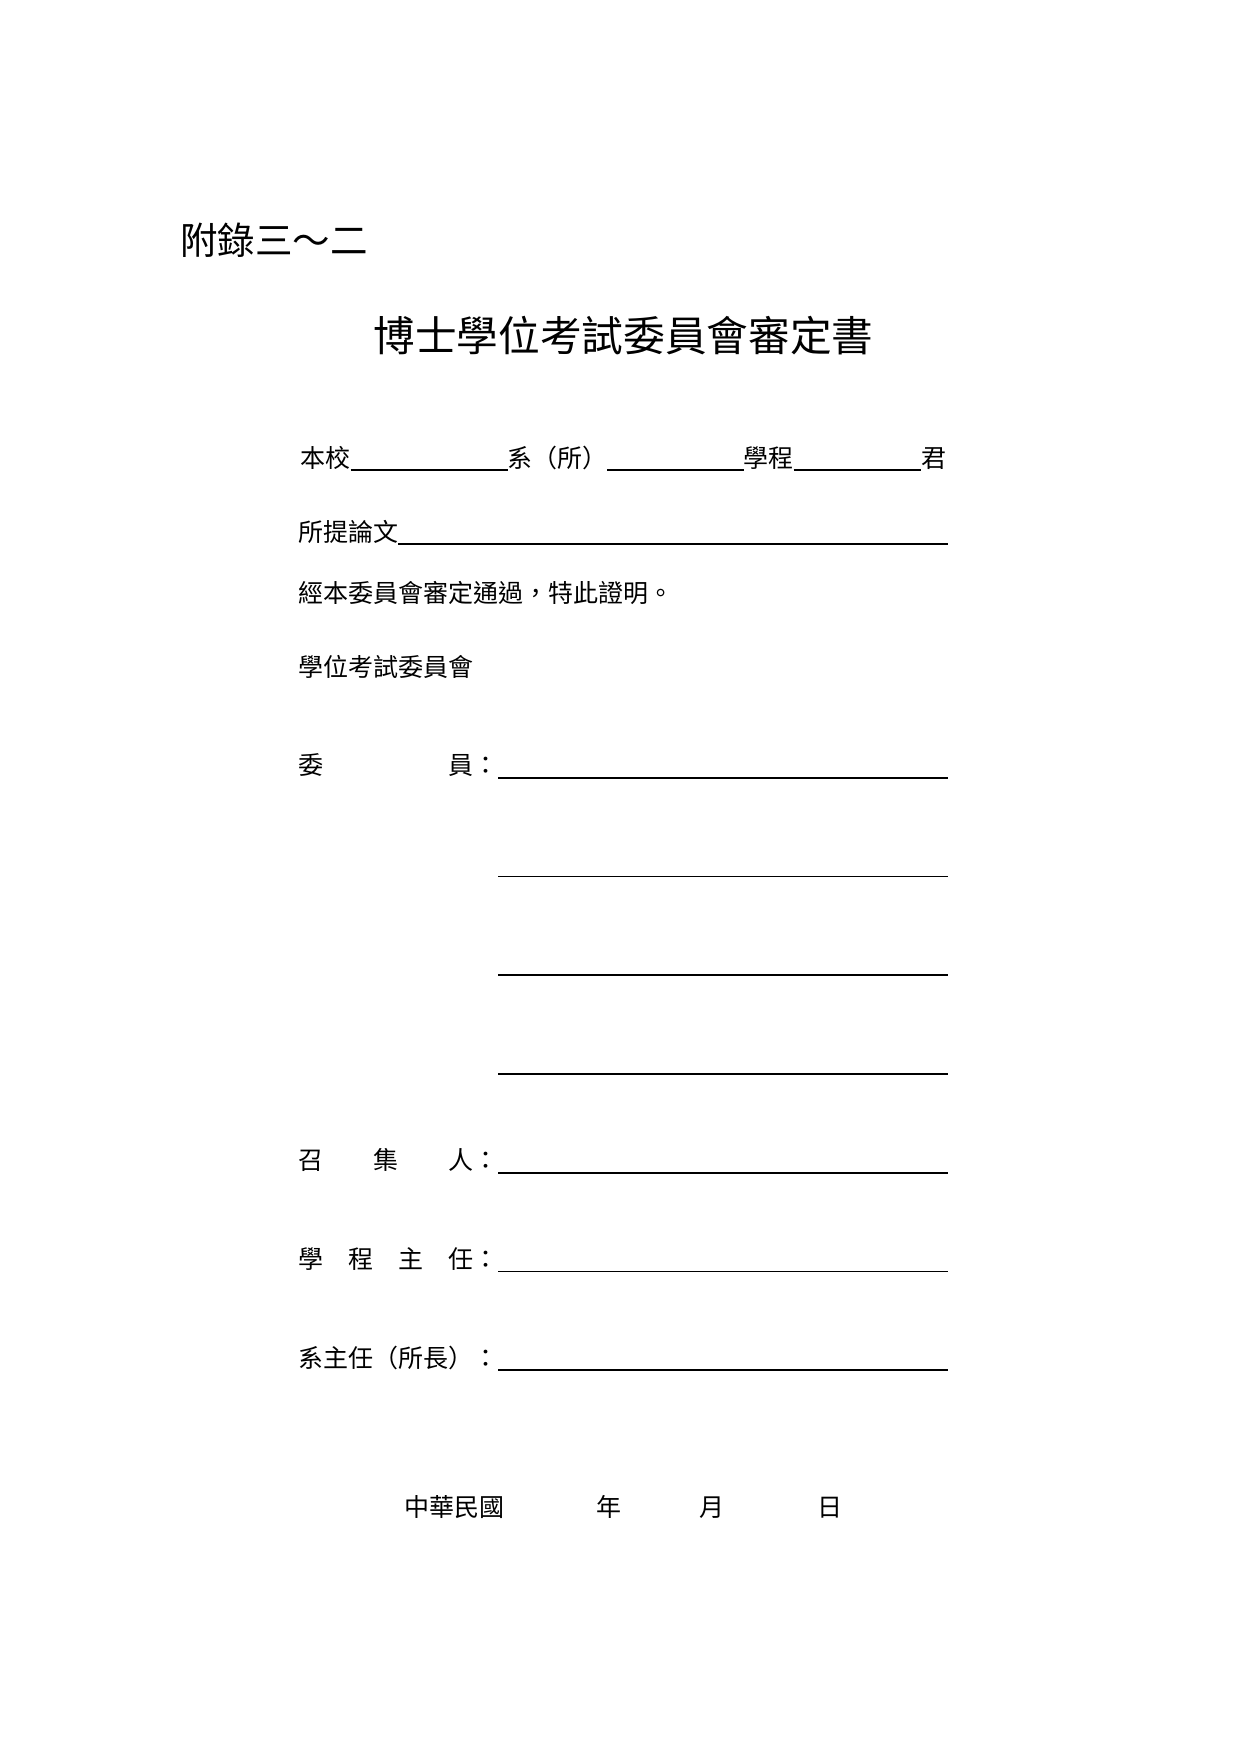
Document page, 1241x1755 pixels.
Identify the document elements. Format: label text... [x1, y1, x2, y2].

table_header 附錄三～二 博士學位考試委員會審定書 本校 系（所） 學程 君 所提論文 經本委員會審定通過，特此證明。 學位考試委員會 委 員： 召 集 人： 學 程 主 任： 系主任（所長）： 中華民國 年 月 日 [177, 211, 1069, 1557]
